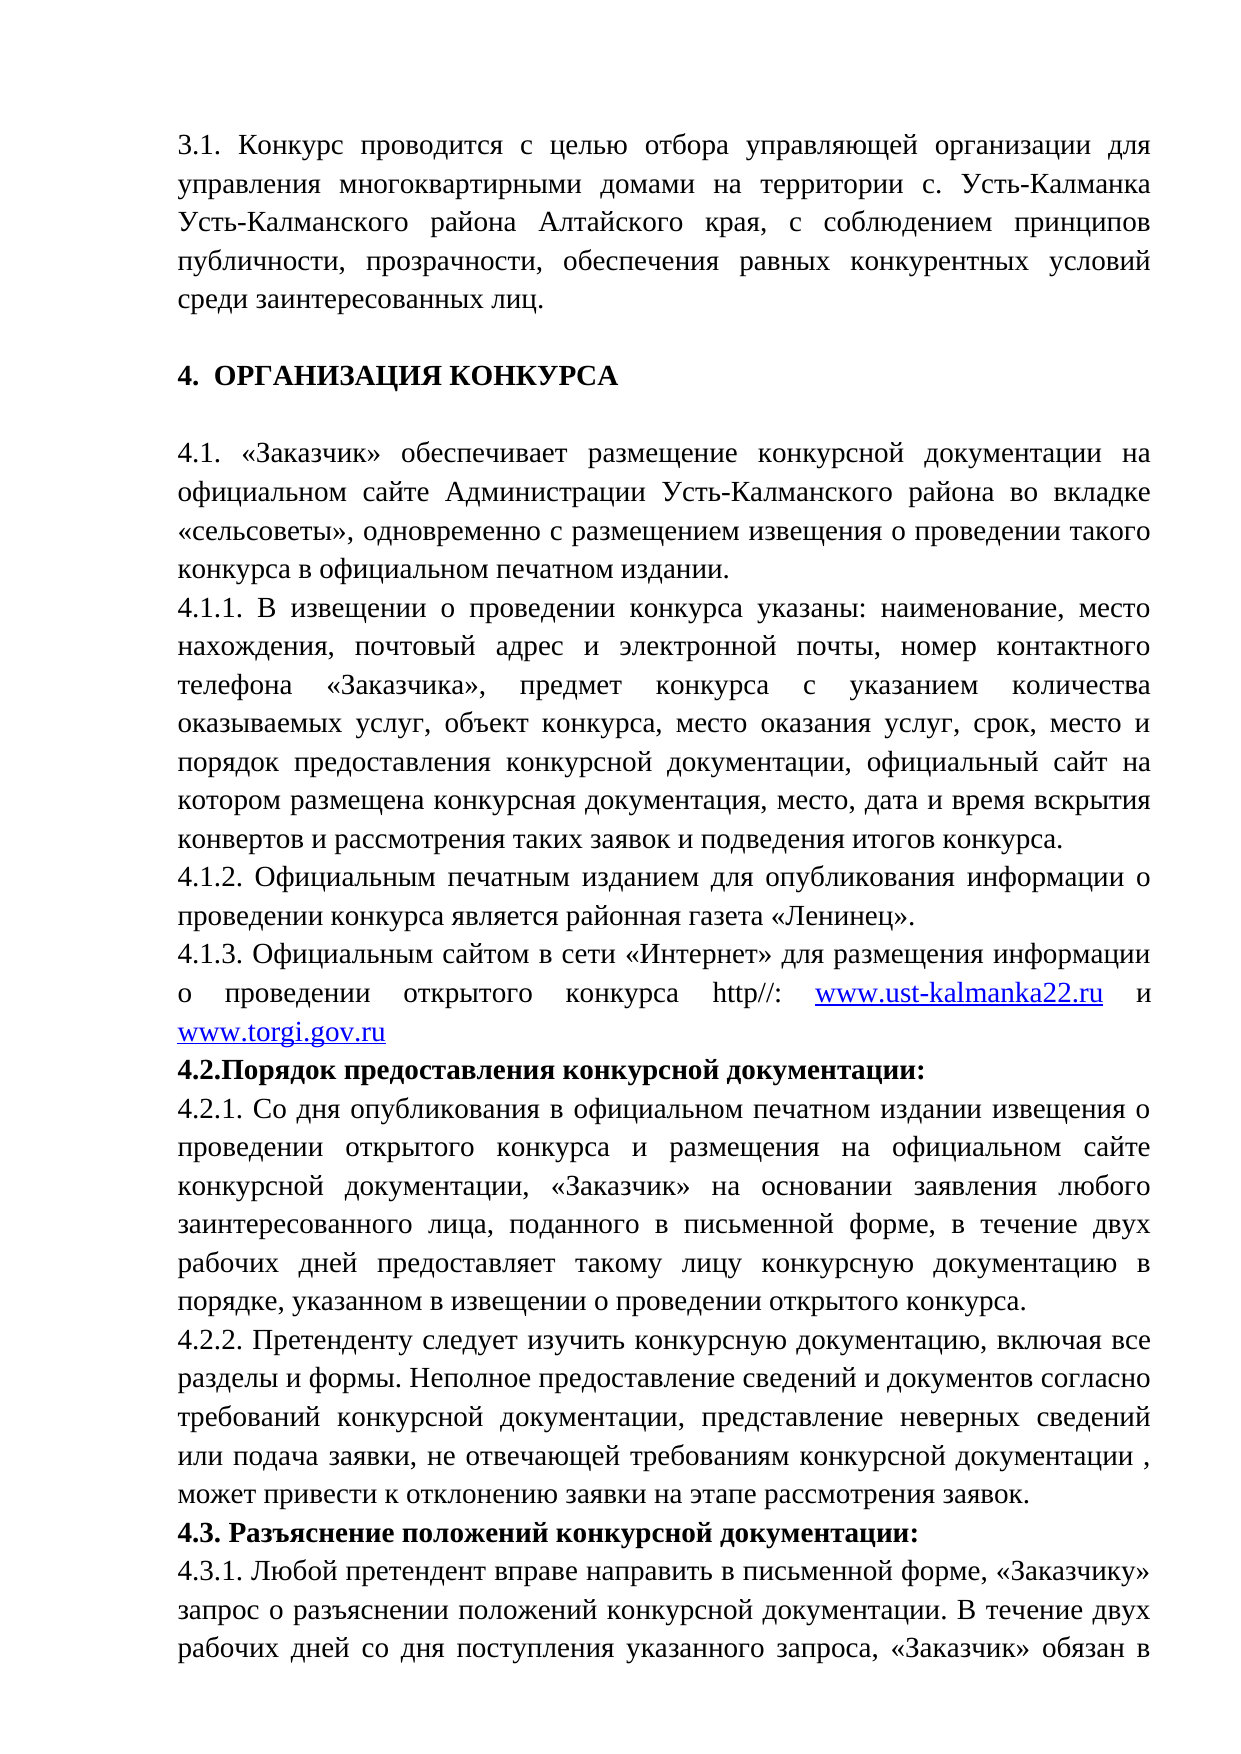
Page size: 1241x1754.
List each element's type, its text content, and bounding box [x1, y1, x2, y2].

text 4.1. «Заказчик» обеспечивает размещение конкурсной документации на официальном сайте Администрации Усть-Калманского района во вкладке «сельсоветы», одновременно с размещением извещения о проведении такого конкурса в официальном печатном издании. [177, 436, 1152, 585]
text 4.3.1. Любой претендент вправе направить в письменной форме, «Заказчику» запрос о разъяснении положений конкурсной документации. В течение двух рабочих дней со дня поступления указанного запроса, «Заказчик» обязан в [177, 1553, 1152, 1664]
text 4. ОРГАНИЗАЦИЯ КОНКУРСА [177, 358, 1152, 392]
text 4.2.1. Со дня опубликования в официальном печатном издании извещения о проведении открытого конкурса и размещения на официальном сайте конкурсной документации, «Заказчик» на основании заявления любого заинтересованного лица, поданного в письменной форме, в течение двух рабочих дней предоставляет такому лицу конкурсную документацию в порядке, указанном в извещении о проведении открытого конкурса. [177, 1091, 1152, 1317]
text 4.2.Порядок предоставления конкурсной документации: [177, 1052, 1152, 1086]
text 4.1.1. В извещении о проведении конкурса указаны: наименование, место нахождения, почтовый адрес и электронной почты, номер контактного телефона «Заказчика», предмет конкурса с указанием количества оказываемых услуг, объект конкурса, место оказания услуг, срок, место и порядок предоставления конкурсной документации, официальный сайт на котором размещена конкурсная документация, место, дата и время вскрытия конвертов и рассмотрения таких заявок и подведения итогов конкурса. [177, 590, 1152, 854]
text 4.1.2. Официальным печатным изданием для опубликования информации о проведении конкурса является районная газета «Ленинец». [177, 859, 1152, 932]
list 3.1. Конкурс проводится с целью отбора управляющей организации для управления многоквартирными домами на территории с. Усть-Калманка Усть-Калманского района Алтайского края, с соблюдением принципов публичности, прозрачности, обеспечения равных конкурентных условий среди заинтересованных лиц. [177, 127, 1152, 315]
text 4.1.3. Официальным сайтом в сети «Интернет» для размещения информации о проведении открытого конкурса http//: www.ust-kalmanka22.ru и www.torgi.gov.ru [177, 937, 1152, 1047]
text 4.3. Разъяснение положений конкурсной документации: [177, 1515, 1152, 1548]
text 4.2.2. Претенденту следует изучить конкурсную документацию, включая все разделы и формы. Неполное предоставление сведений и документов согласно требований конкурсной документации, представление неверных сведений или подача заявки, не отвечающей требованиям конкурсной документации , может привести к отклонению заявки на этапе рассмотрения заявок. [177, 1322, 1152, 1510]
